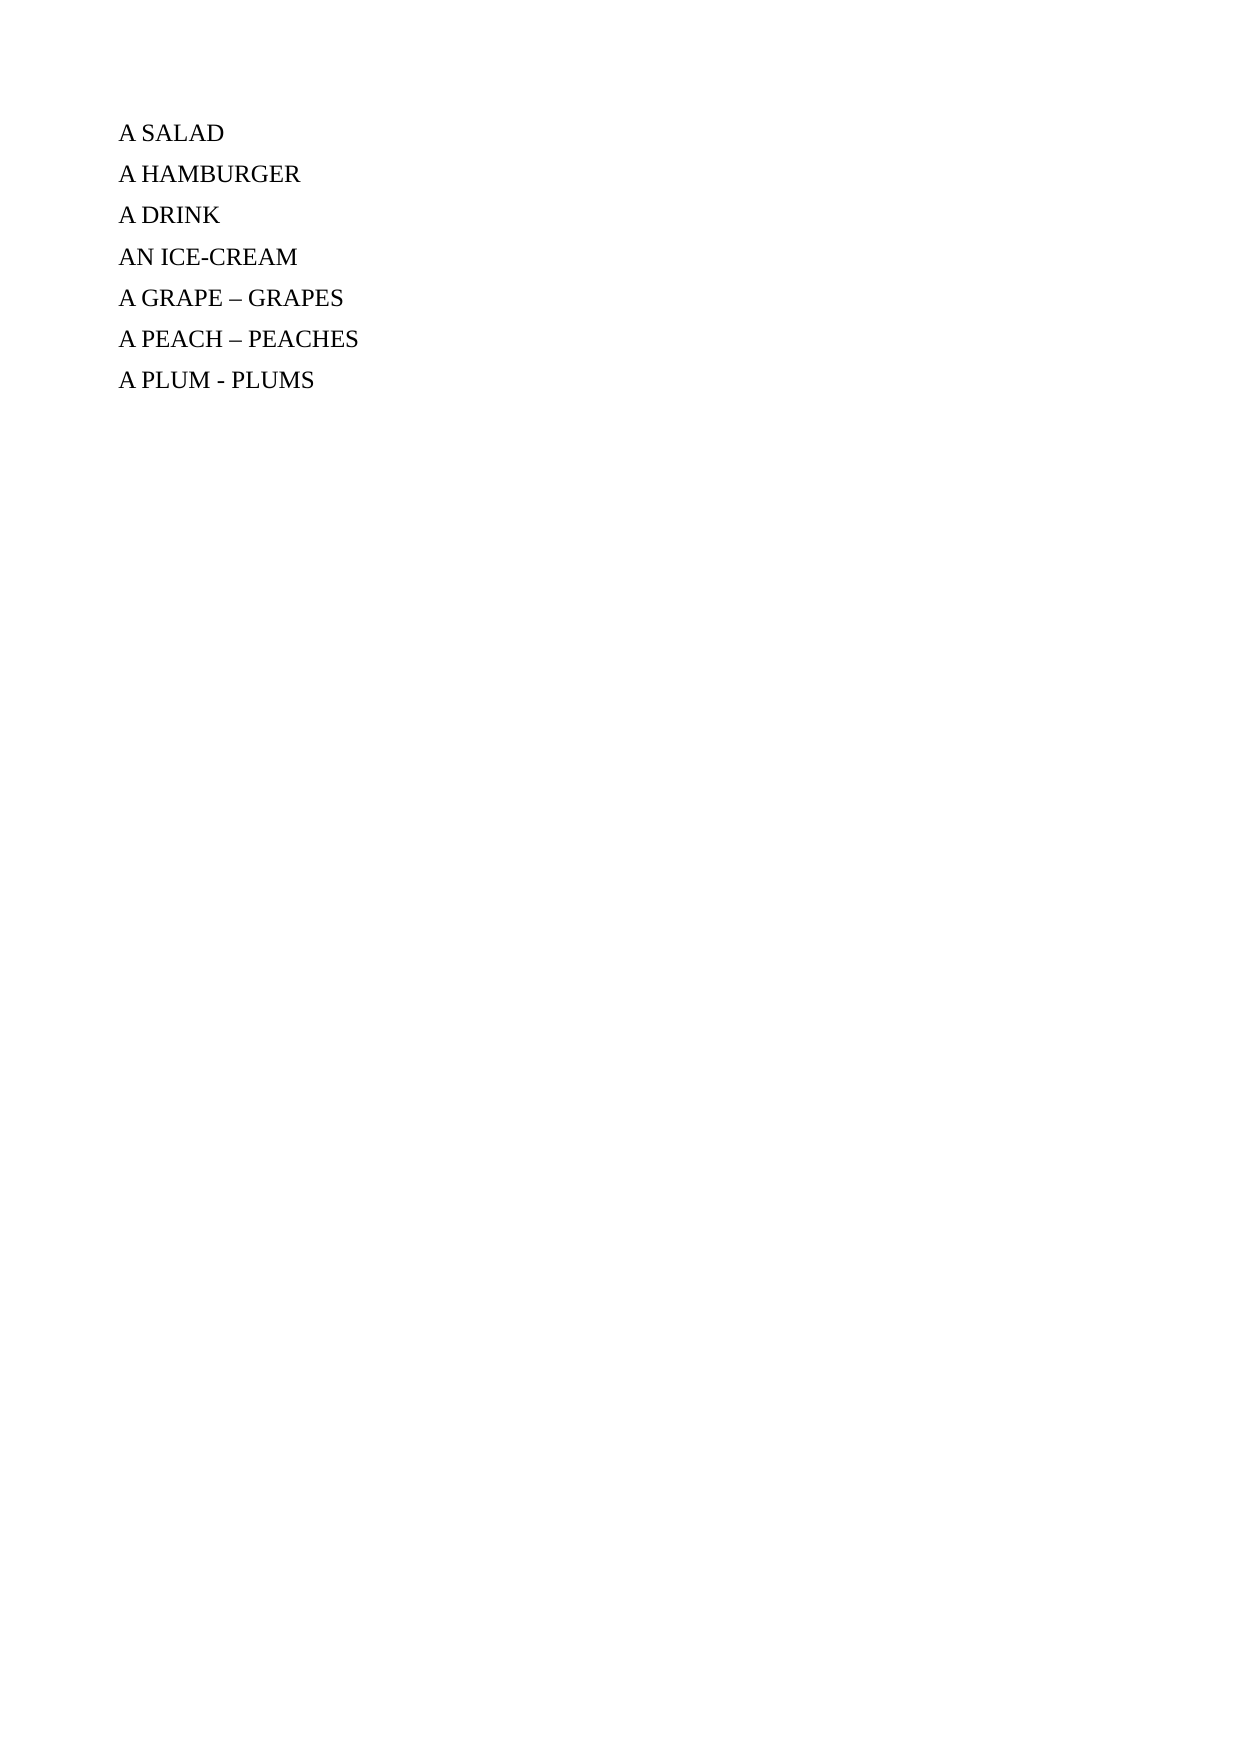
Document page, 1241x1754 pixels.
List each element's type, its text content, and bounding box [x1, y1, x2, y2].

text A GRAPE – GRAPES [118, 283, 1122, 312]
text A SALAD [118, 118, 1122, 147]
text AN ICE-CREAM [118, 242, 1122, 271]
text A PEACH – PEACHES [118, 324, 1122, 353]
text A HAMBURGER [118, 159, 1122, 188]
text A DRINK [118, 201, 1122, 229]
text A PLUM - PLUMS [118, 366, 1122, 394]
